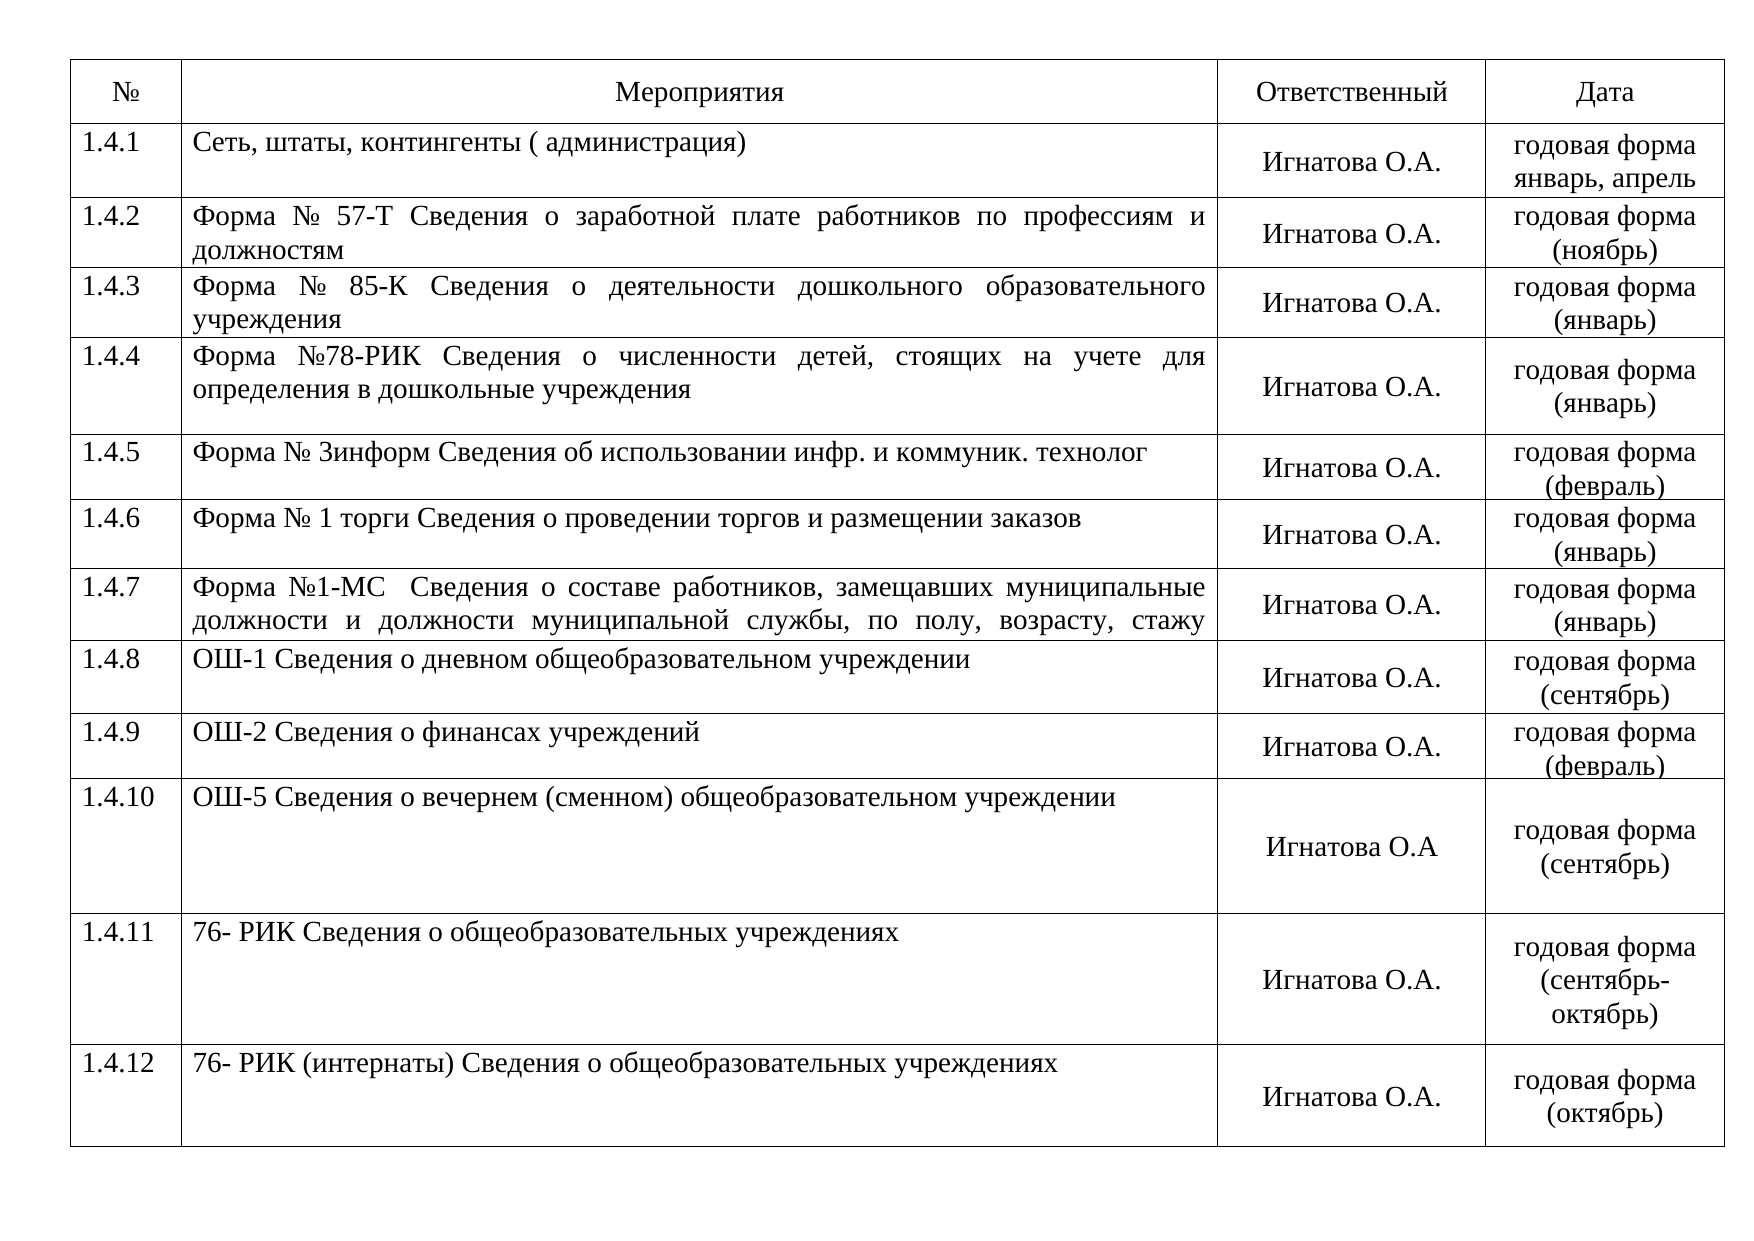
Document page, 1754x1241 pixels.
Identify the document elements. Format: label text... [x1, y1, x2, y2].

table_cell Игнатова О.А. [1218, 435, 1485, 499]
table_cell Форма №78-РИК Сведения о численности детей, стоящих на учете для определения в дошкольные учреждения [182, 338, 1217, 433]
table_header Мероприятия [182, 60, 1217, 123]
table_cell годовая форма (октябрь) [1486, 1045, 1724, 1146]
table_cell 1.4.4 [71, 338, 181, 433]
table_cell 1.4.1 [71, 124, 181, 197]
table_cell Форма № 85-К Сведения о деятельности дошкольного образовательного учреждения [182, 268, 1217, 337]
table_header № [71, 60, 181, 123]
table_cell Игнатова О.А. [1218, 338, 1485, 433]
table_cell годовая форма (февраль) [1486, 435, 1724, 499]
table_cell Игнатова О.А. [1218, 1045, 1485, 1146]
table_cell Игнатова О.А. [1218, 198, 1485, 267]
table_cell 1.4.9 [71, 714, 181, 778]
table_cell 1.4.8 [71, 641, 181, 713]
table_cell годовая форма (январь) [1486, 500, 1724, 568]
table_cell Игнатова О.А. [1218, 268, 1485, 337]
table_cell 1.4.11 [71, 914, 181, 1044]
table_cell Форма №1-МС Сведения о составе работников, замещавших муниципальные должности и должности муниципальной службы, по полу, возрасту, стажу работы, образованию [182, 569, 1217, 640]
table_cell годовая форма (сентябрь-октябрь) [1486, 914, 1724, 1044]
table_cell 1.4.12 [71, 1045, 181, 1146]
table_cell Сеть, штаты, контингенты ( администрация) [182, 124, 1217, 197]
table_cell Игнатова О.А. [1218, 569, 1485, 640]
table_cell Игнатова О.А. [1218, 500, 1485, 568]
table_cell 1.4.5 [71, 435, 181, 499]
table_cell годовая форма (ноябрь) [1486, 198, 1724, 267]
table_cell Игнатова О.А. [1218, 914, 1485, 1044]
table_cell годовая форма (январь) [1486, 569, 1724, 640]
table_cell Игнатова О.А. [1218, 714, 1485, 778]
table_cell 1.4.2 [71, 198, 181, 267]
table_cell Форма № 1 торги Сведения о проведении торгов и размещении заказов [182, 500, 1217, 568]
table_cell ОШ-1 Сведения о дневном общеобразовательном учреждении [182, 641, 1217, 713]
table_cell ОШ-2 Сведения о финансах учреждений [182, 714, 1217, 778]
table_cell 76- РИК (интернаты) Сведения о общеобразовательных учреждениях [182, 1045, 1217, 1146]
table_cell 1.4.7 [71, 569, 181, 640]
table_cell годовая форма январь, апрель [1486, 124, 1724, 197]
table_cell Игнатова О.А. [1218, 641, 1485, 713]
table_cell годовая форма (январь) [1486, 268, 1724, 337]
table_header Дата [1486, 60, 1724, 123]
table_cell 76- РИК Сведения о общеобразовательных учреждениях [182, 914, 1217, 1044]
table_cell Игнатова О.А. [1218, 124, 1485, 197]
table_cell 1.4.3 [71, 268, 181, 337]
table_cell 1.4.10 [71, 779, 181, 913]
table_cell годовая форма (январь) [1486, 338, 1724, 433]
table_cell Игнатова О.А [1218, 779, 1485, 913]
table_cell годовая форма (февраль) [1486, 714, 1724, 778]
table_cell Форма № 57-Т Сведения о заработной плате работников по профессиям и должностям [182, 198, 1217, 267]
table_cell Форма № 3информ Сведения об использовании инфр. и коммуник. технолог [182, 435, 1217, 499]
table_cell годовая форма (сентябрь) [1486, 779, 1724, 913]
table_cell ОШ-5 Сведения о вечернем (сменном) общеобразовательном учреждении [182, 779, 1217, 913]
table_header Ответственный [1218, 60, 1485, 123]
table_cell годовая форма (сентябрь) [1486, 641, 1724, 713]
table_cell 1.4.6 [71, 500, 181, 568]
